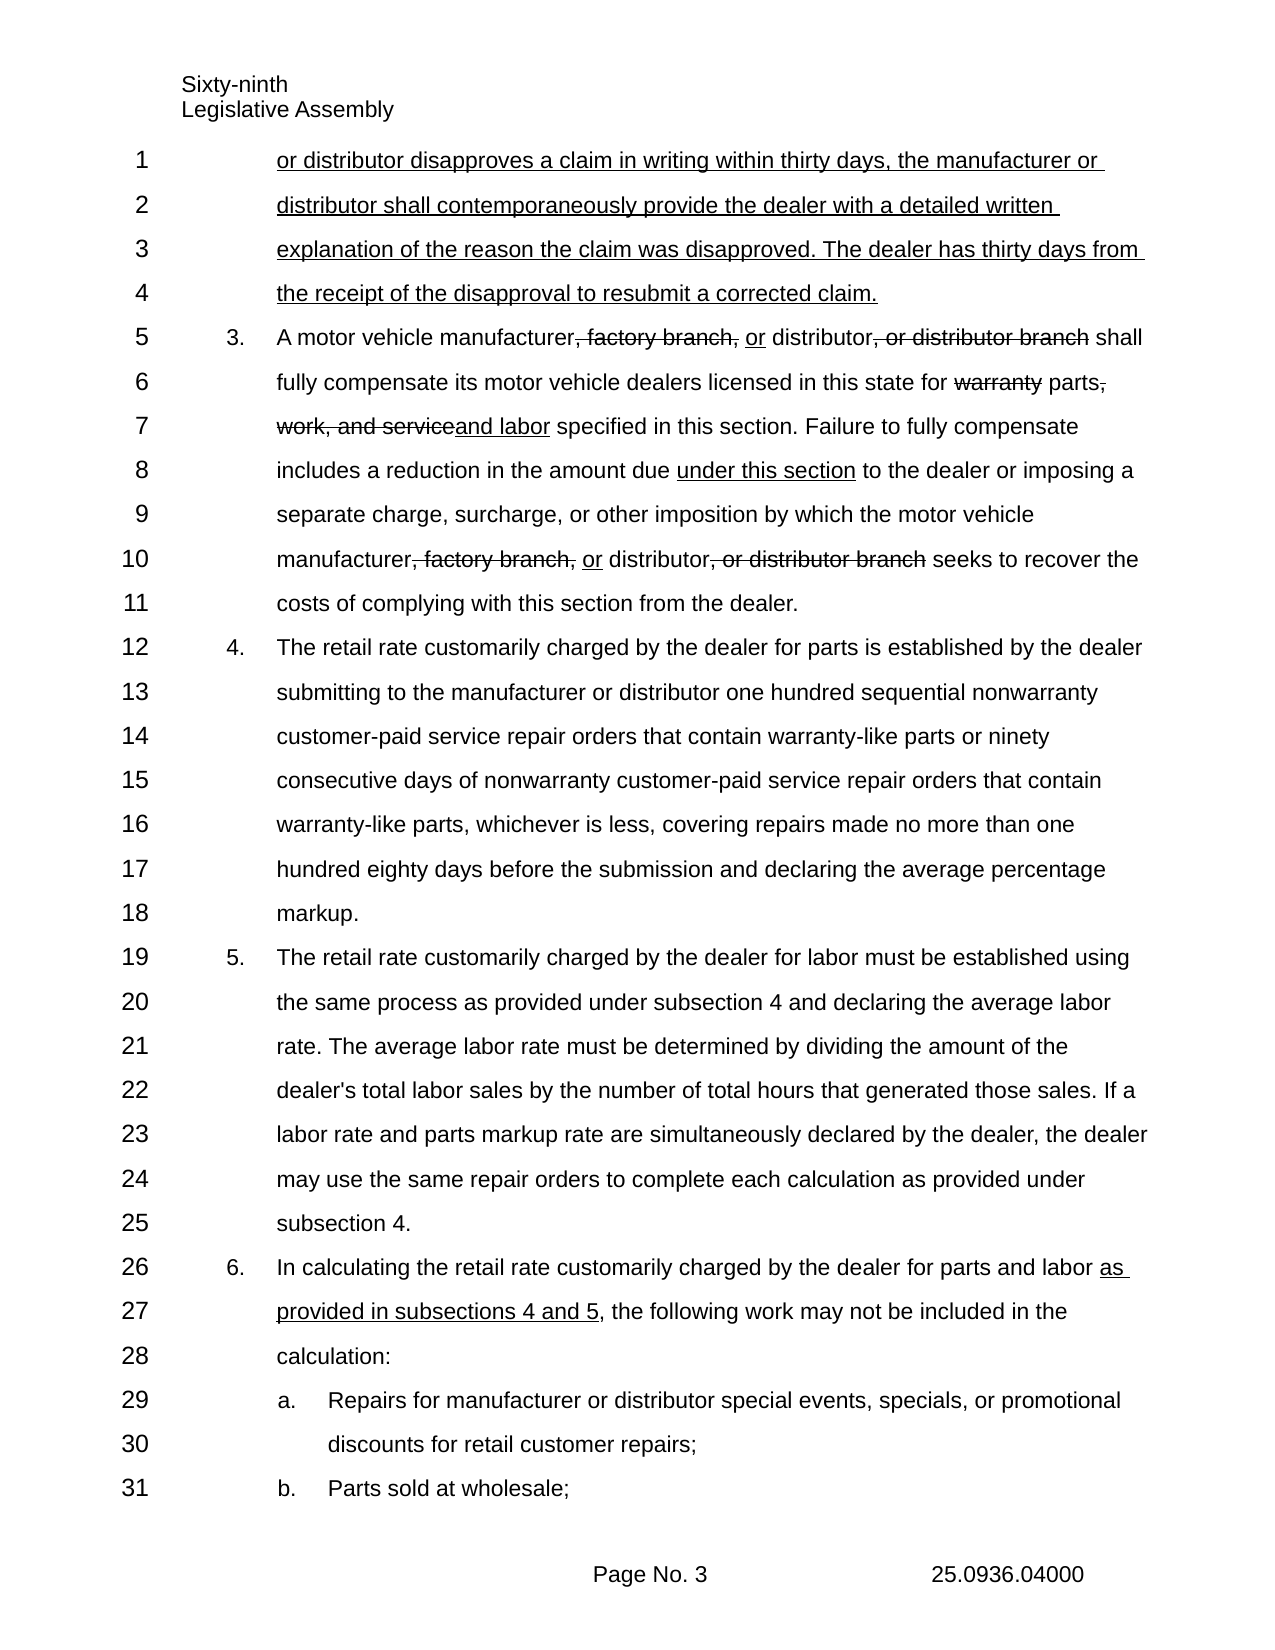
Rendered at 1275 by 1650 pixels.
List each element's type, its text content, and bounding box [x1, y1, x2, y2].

text a. Repairs for manufacturer or distributor special events, specials, or promotional discounts for retail customer repairs; [181, 1373, 1154, 1461]
text 5. The retail rate customarily charged by the dealer for labor must be established using the same process as provided under subsection 4 and declaring the average labor rate. The average labor rate must be determined by dividing the amount of the dealer's total labor sales by the number of total hours that generated those sales. If a labor rate and parts markup rate are simultaneously declared by the dealer, the dealer may use the same repair orders to complete each calculation as provided under subsection 4. [181, 930, 1154, 1240]
text 4. The retail rate customarily charged by the dealer for parts is established by the dealer submitting to the manufacturer or distributor one hundred sequential nonwarranty customer‑paid service repair orders that contain warranty‑like parts or ninety consecutive days of nonwarranty customer‑paid service repair orders that contain warranty‑like parts, whichever is less, covering repairs made no more than one hundred eighty days before the submission and declaring the average percentage markup. [181, 620, 1154, 930]
text 6. In calculating the retail rate customarily charged by the dealer for parts and labor as provided in subsections 4 and 5, the following work may not be included in the calculation: [181, 1240, 1154, 1373]
text b. Parts sold at wholesale; [181, 1461, 1154, 1506]
text 3. A motor vehicle manufacturer, factory branch, or distributor, or distributor branch shall fully compensate its motor vehicle dealers licensed in this state for warranty parts, work, and serviceand labor specified in this section. Failure to fully compensate includes a reduction in the amount due under this section to the dealer or imposing a separate charge, surcharge, or other imposition by which the motor vehicle manufacturer, factory branch, or distributor, or distributor branch seeks to recover the costs of complying with this section from the dealer. [181, 310, 1154, 620]
text or distributor disapproves a claim in writing within thirty days, the manufacturer or distributor shall contemporaneously provide the dealer with a detailed written explanation of the reason the claim was disapproved. The dealer has thirty days from the receipt of the disapproval to resubmit a corrected claim. [181, 133, 1154, 310]
